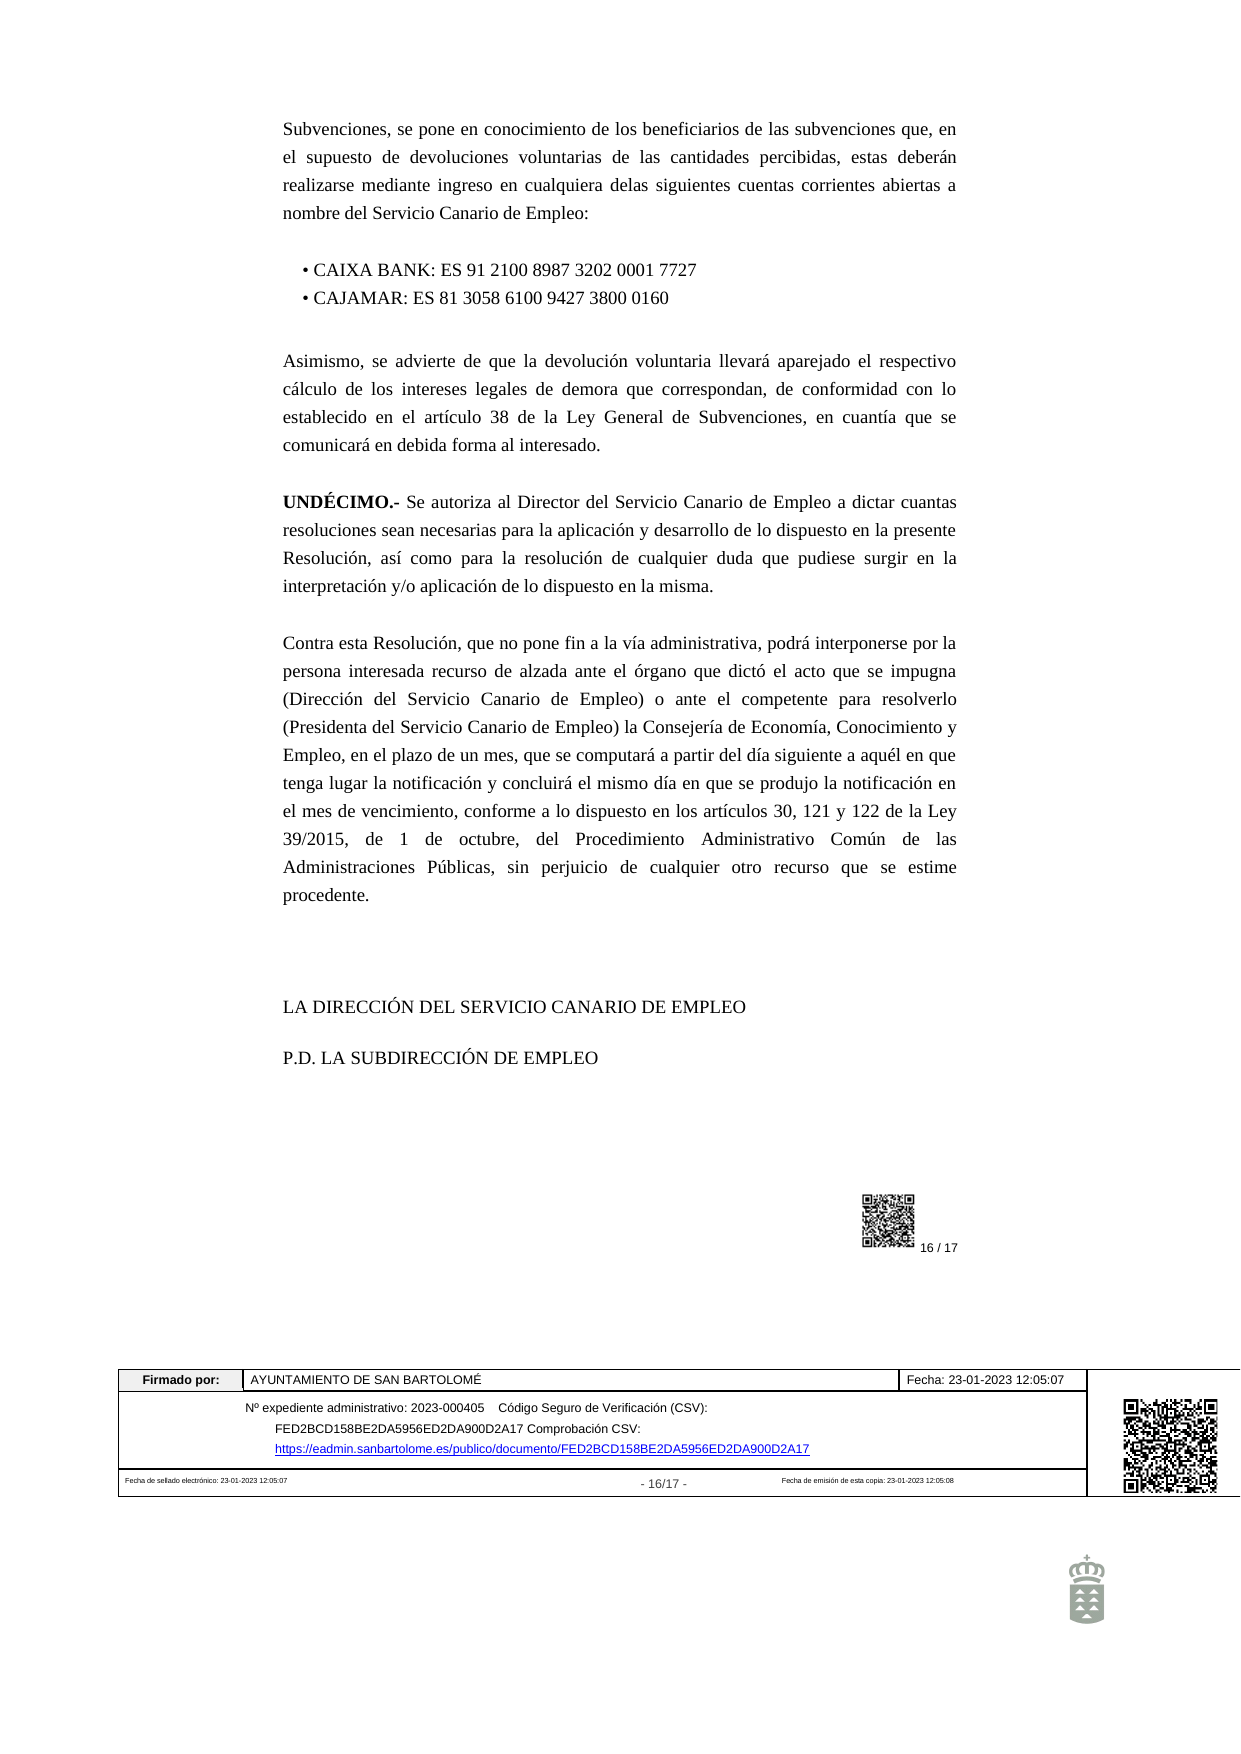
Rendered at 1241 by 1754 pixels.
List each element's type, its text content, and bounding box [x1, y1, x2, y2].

table_cell Fecha de sellado electrónico: 23-01-2023 12:05:07 - 16/17 - Fecha de emisión de esta copia: 23-01-2023 12:05:08 [119, 1470, 1086, 1496]
text LA DIRECCIÓN DEL SERVICIO CANARIO DE EMPLEO [283, 996, 1122, 1018]
text Subvenciones, se pone en conocimiento de los beneficiarios de las subvenciones que, en el supuesto de devoluciones voluntarias de las cantidades percibidas, estas deberán realizarse mediante ingreso en cualquiera delas siguientes cuentas corrientes abiertas a nombre del Servicio Canario de Empleo: [283, 118, 958, 224]
text • CAJAMAR: ES 81 3058 6100 9427 3800 0160 [302, 287, 1122, 308]
table_cell Nº expediente administrativo: 2023-000405 Código Seguro de Verificación (CSV): FED2BCD158BE2DA5956ED2DA900D2A17 Comprobación CSV: https://eadmin.sanbartolome.es/publico/documento/FED2BCD158BE2DA5956ED2DA900D2A17 [119, 1392, 1086, 1468]
text Asimismo, se advierte de que la devolución voluntaria llevará aparejado el respectivo cálculo de los intereses legales de demora que correspondan, de conformidad con lo establecido en el artículo 38 de la Ley General de Subvenciones, en cuantía que se comunicará en debida forma al interesado. [283, 350, 958, 456]
text Contra esta Resolución, que no pone fin a la vía administrativa, podrá interponerse por la persona interesada recurso de alzada ante el órgano que dictó el acto que se impugna (Dirección del Servicio Canario de Empleo) o ante el competente para resolverlo (Presidenta del Servicio Canario de Empleo) la Consejería de Economía, Conocimiento y Empleo, en el plazo de un mes, que se computará a partir del día siguiente a aquél en que tenga lugar la notificación y concluirá el mismo día en que se produjo la notificación en el mes de vencimiento, conforme a lo dispuesto en los artículos 30, 121 y 122 de la Ley 39/2015, de 1 de octubre, del Procedimiento Administrativo Común de las Administraciones Públicas, sin perjuicio de cualquier otro recurso que se estime procedente. [283, 632, 958, 905]
text 16 / 17 [118, 1190, 958, 1255]
table_header AYUNTAMIENTO DE SAN BARTOLOMÉ [244, 1370, 898, 1390]
table_header [1088, 1370, 1240, 1496]
table_header Firmado por: [119, 1370, 242, 1388]
text P.D. LA SUBDIRECCIÓN DE EMPLEO [283, 1047, 1122, 1068]
table_header Fecha: 23-01-2023 12:05:07 [900, 1370, 1086, 1390]
text UNDÉCIMO.- Se autoriza al Director del Servicio Canario de Empleo a dictar cuantas resoluciones sean necesarias para la aplicación y desarrollo de lo dispuesto en la presente Resolución, así como para la resolución de cualquier duda que pudiese surgir en la interpretación y/o aplicación de lo dispuesto en la misma. [283, 491, 958, 597]
text • CAIXA BANK: ES 91 2100 8987 3202 0001 7727 [302, 259, 1122, 280]
